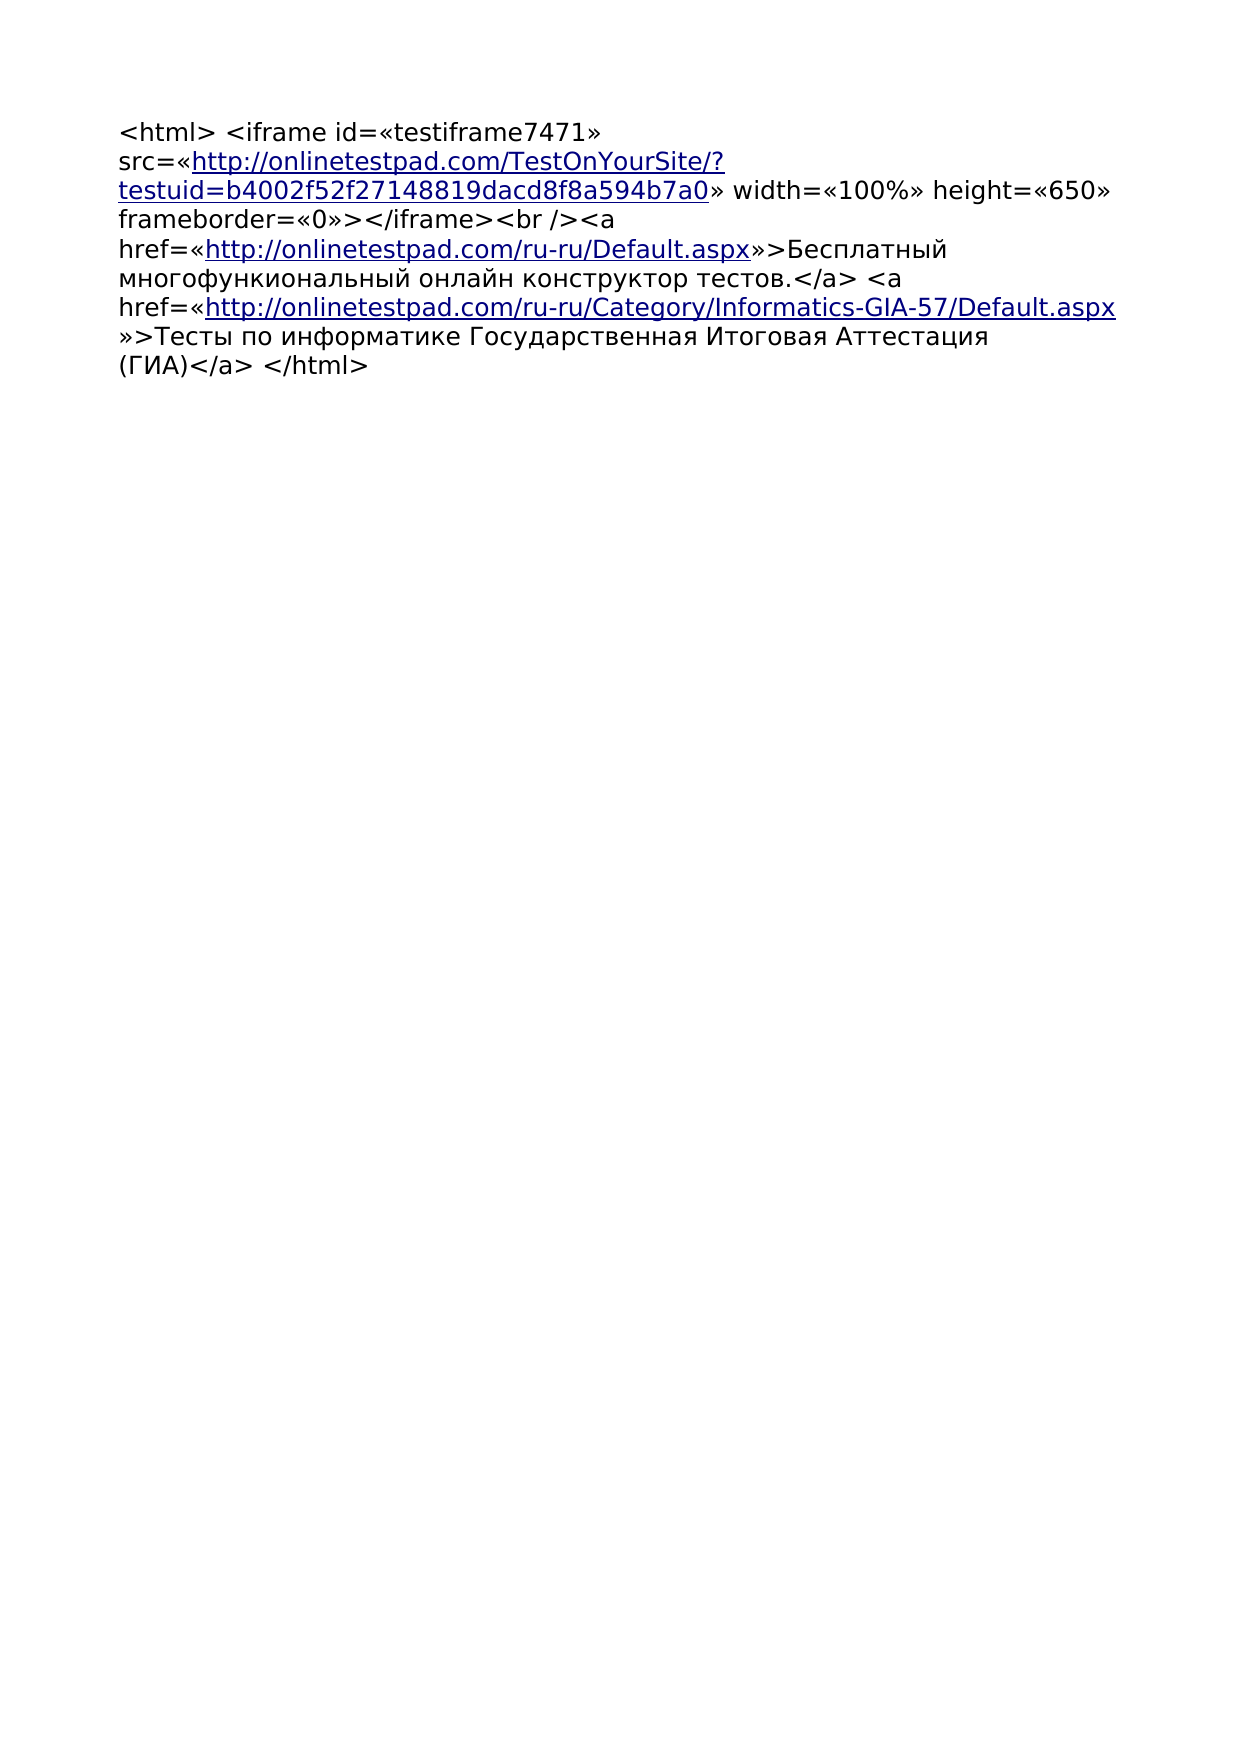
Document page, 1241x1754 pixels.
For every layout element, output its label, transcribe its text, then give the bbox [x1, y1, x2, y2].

text <html> <iframe id=«testiframe7471» src=«http://onlinetestpad.com/TestOnYourSite/?testuid=b4002f52f27148819dacd8f8a594b7a0» width=«100%» height=«650» frameborder=«0»></iframe><br /><a href=«http://onlinetestpad.com/ru-ru/Default.aspx»>Бесплатный многофункиональный онлайн конструктор тестов.</a> <a href=«http://onlinetestpad.com/ru-ru/Category/Informatics-GIA-57/Default.aspx»>Тесты по информатике Государственная Итоговая Аттестация (ГИА)</a> </html> [118, 118, 1122, 381]
